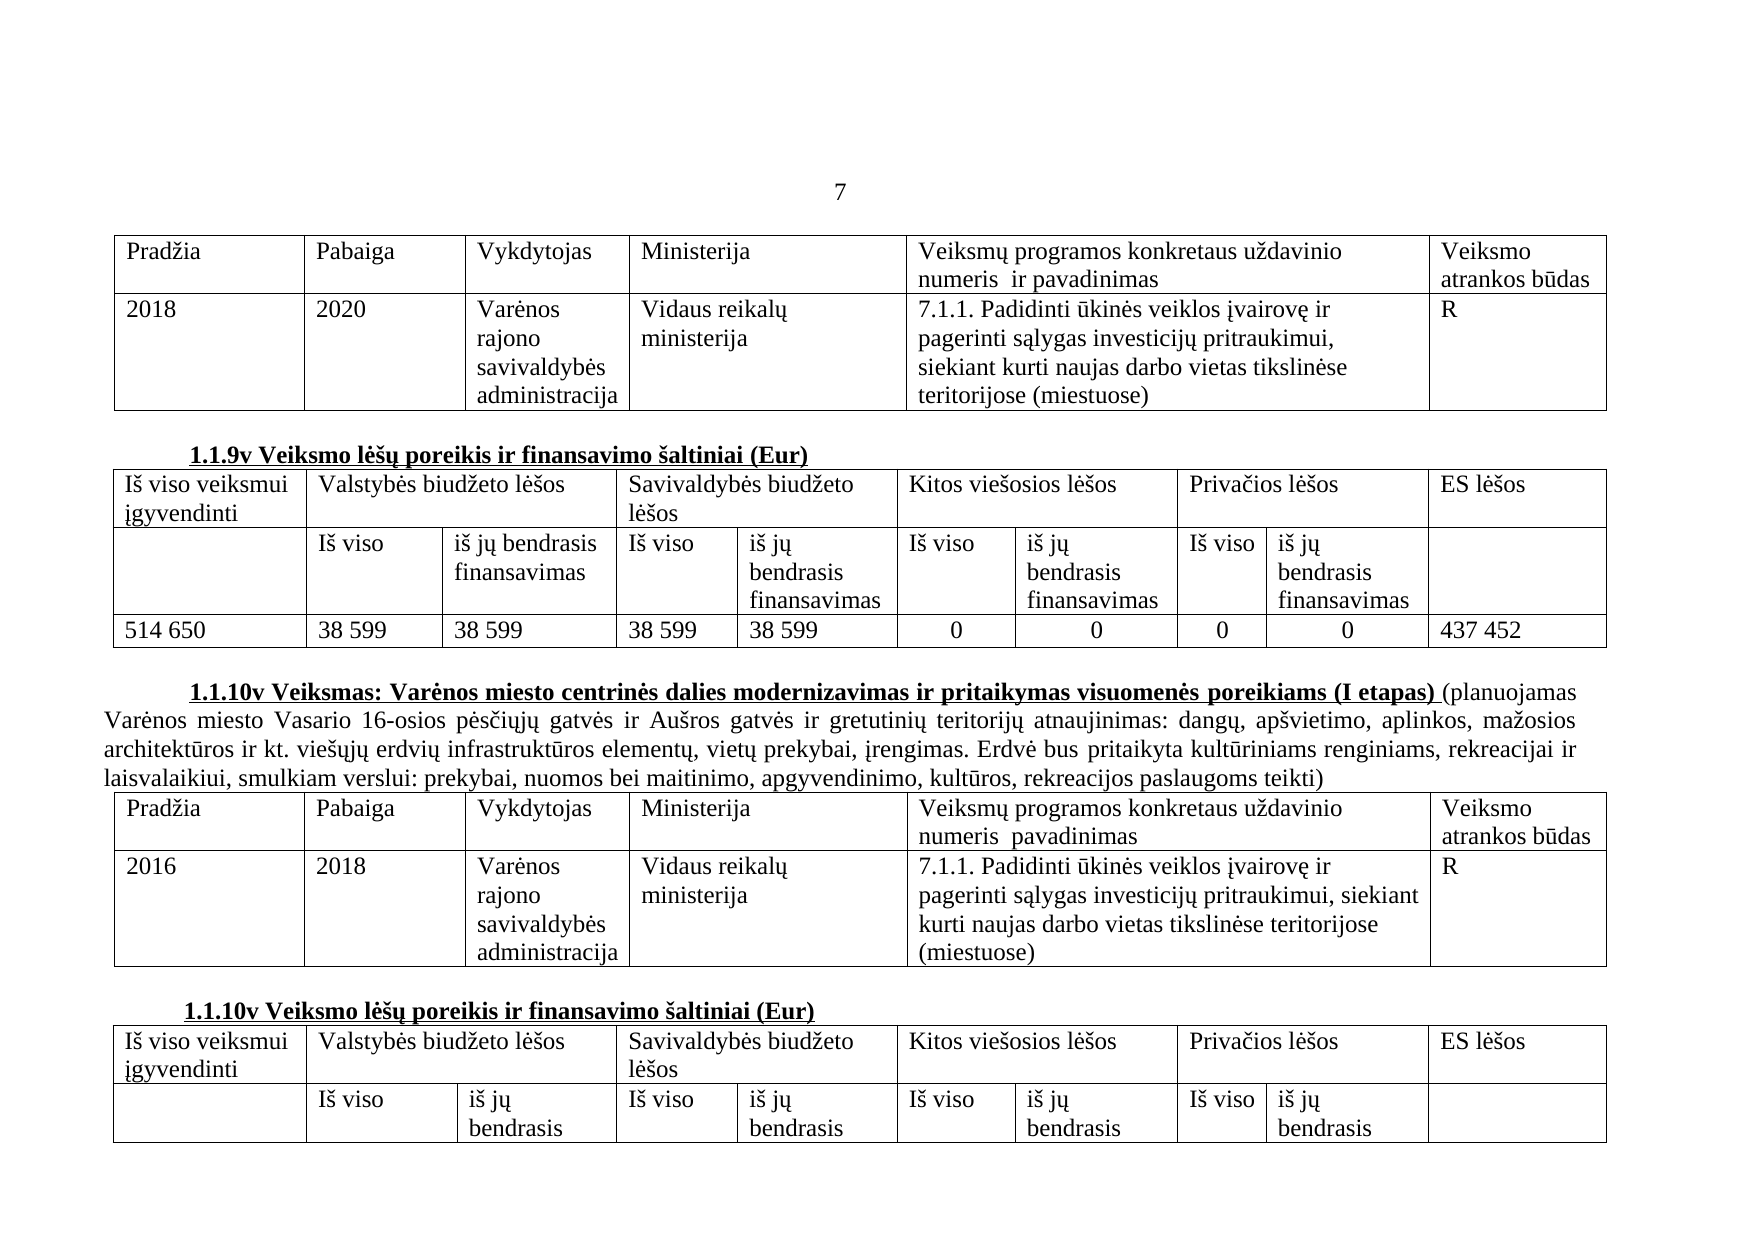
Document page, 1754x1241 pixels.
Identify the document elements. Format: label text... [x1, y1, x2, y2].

table_cell 2016 [115, 851, 304, 966]
table_cell iš jų bendrasis finansavimas [1267, 528, 1428, 614]
table_cell 38 599 [443, 615, 616, 647]
table_header Ministerija [630, 793, 907, 850]
table_cell 38 599 [617, 615, 737, 647]
table_cell [114, 528, 306, 614]
table_cell 38 599 [738, 615, 897, 647]
table_cell 0 [898, 615, 1015, 647]
table_cell Iš viso [898, 1084, 1015, 1142]
table_header Veiksmų programos konkretaus uždavinio numeris ir pavadinimas [907, 236, 1429, 293]
table_cell Varėnos rajono savivaldybės administracija [466, 851, 629, 966]
table_cell 0 [1267, 615, 1428, 647]
table_cell Iš viso [617, 1084, 737, 1142]
table_cell iš jų bendrasis finansavimas [1016, 528, 1177, 614]
table_cell 0 [1016, 615, 1177, 647]
table_header Iš viso veiksmui įgyvendinti [114, 470, 306, 527]
table_cell Varėnos rajono savivaldybės administracija [466, 294, 629, 410]
table_header Valstybės biudžeto lėšos [307, 1026, 616, 1083]
table_cell iš jų bendrasis finansavimas [443, 528, 616, 614]
table_header Pabaiga [305, 236, 465, 293]
table_cell Iš viso [307, 528, 442, 614]
table_header Kitos viešosios lėšos [898, 1026, 1177, 1083]
table_header Kitos viešosios lėšos [898, 470, 1177, 527]
table_cell Iš viso [1178, 1084, 1266, 1142]
table_header Pradžia [115, 236, 304, 293]
table_cell Iš viso [1178, 528, 1266, 614]
table_header Veiksmo atrankos būdas [1430, 236, 1606, 293]
table_cell Vidaus reikalų ministerija [630, 294, 906, 410]
table_cell 2020 [305, 294, 465, 410]
table_cell [1429, 528, 1606, 614]
table_header Veiksmų programos konkretaus uždavinio numeris pavadinimas [908, 793, 1430, 850]
table_cell 2018 [115, 294, 304, 410]
table_header Iš viso veiksmui įgyvendinti [114, 1026, 306, 1083]
table_cell Iš viso [617, 528, 737, 614]
table_cell iš jų bendrasis finansavimas [738, 528, 897, 614]
table_cell R [1430, 294, 1606, 410]
table_cell [114, 1084, 306, 1142]
table_cell 514 650 [114, 615, 306, 647]
table_header Veiksmo atrankos būdas [1431, 793, 1606, 850]
table_header Savivaldybės biudžeto lėšos [617, 1026, 897, 1083]
table_cell Iš viso [307, 1084, 457, 1142]
table_header ES lėšos [1429, 1026, 1606, 1083]
table_cell 38 599 [307, 615, 442, 647]
text 1.1.9v Veiksmo lėšų poreikis ir finansavimo šaltiniai (Eur) [103, 440, 1577, 468]
table_cell iš jų bendrasis [738, 1084, 897, 1142]
table_cell [1429, 1084, 1606, 1142]
table_cell 2018 [305, 851, 465, 966]
table_cell 7.1.1. Padidinti ūkinės veiklos įvairovę ir pagerinti sąlygas investicijų pritraukimui, siekiant kurti naujas darbo vietas tikslinėse teritorijose (miestuose) [908, 851, 1430, 966]
text 1.1.10v Veiksmas: Varėnos miesto centrinės dalies modernizavimas ir pritaikymas visuomenės poreikiams (I etapas) (planuojamas Varėnos miesto Vasario 16-osios pėsčiųjų gatvės ir Aušros gatvės ir gretutinių teritorijų atnaujinimas: dangų, apšvietimo, aplinkos, mažosios architektūros ir kt. viešųjų erdvių infrastruktūros elementų, vietų prekybai, įrengimas. Erdvė bus pritaikyta kultūriniams renginiams, rekreacijai ir laisvalaikiui, smulkiam verslui: prekybai, nuomos bei maitinimo, apgyvendinimo, kultūros, rekreacijos paslaugoms teikti) [103, 677, 1577, 792]
table_header ES lėšos [1429, 470, 1606, 527]
table_header Pabaiga [305, 793, 465, 850]
table_header Vykdytojas [466, 793, 629, 850]
table_header Privačios lėšos [1178, 470, 1428, 527]
table_header Valstybės biudžeto lėšos [307, 470, 616, 527]
table_cell 0 [1178, 615, 1266, 647]
table_header Privačios lėšos [1178, 1026, 1428, 1083]
table_cell iš jų bendrasis [458, 1084, 616, 1142]
table_cell R [1431, 851, 1606, 966]
table_cell 437 452 [1429, 615, 1606, 647]
table_header Vykdytojas [466, 236, 629, 293]
table_cell Vidaus reikalų ministerija [630, 851, 907, 966]
table_cell Iš viso [898, 528, 1015, 614]
table_cell 7.1.1. Padidinti ūkinės veiklos įvairovę ir pagerinti sąlygas investicijų pritraukimui, siekiant kurti naujas darbo vietas tikslinėse teritorijose (miestuose) [907, 294, 1429, 410]
table_header Pradžia [115, 793, 304, 850]
table_cell iš jų bendrasis [1267, 1084, 1428, 1142]
text 1.1.10v Veiksmo lėšų poreikis ir finansavimo šaltiniai (Eur) [103, 996, 1577, 1025]
table_header Ministerija [630, 236, 906, 293]
table_header Savivaldybės biudžeto lėšos [617, 470, 897, 527]
table_cell iš jų bendrasis [1016, 1084, 1177, 1142]
